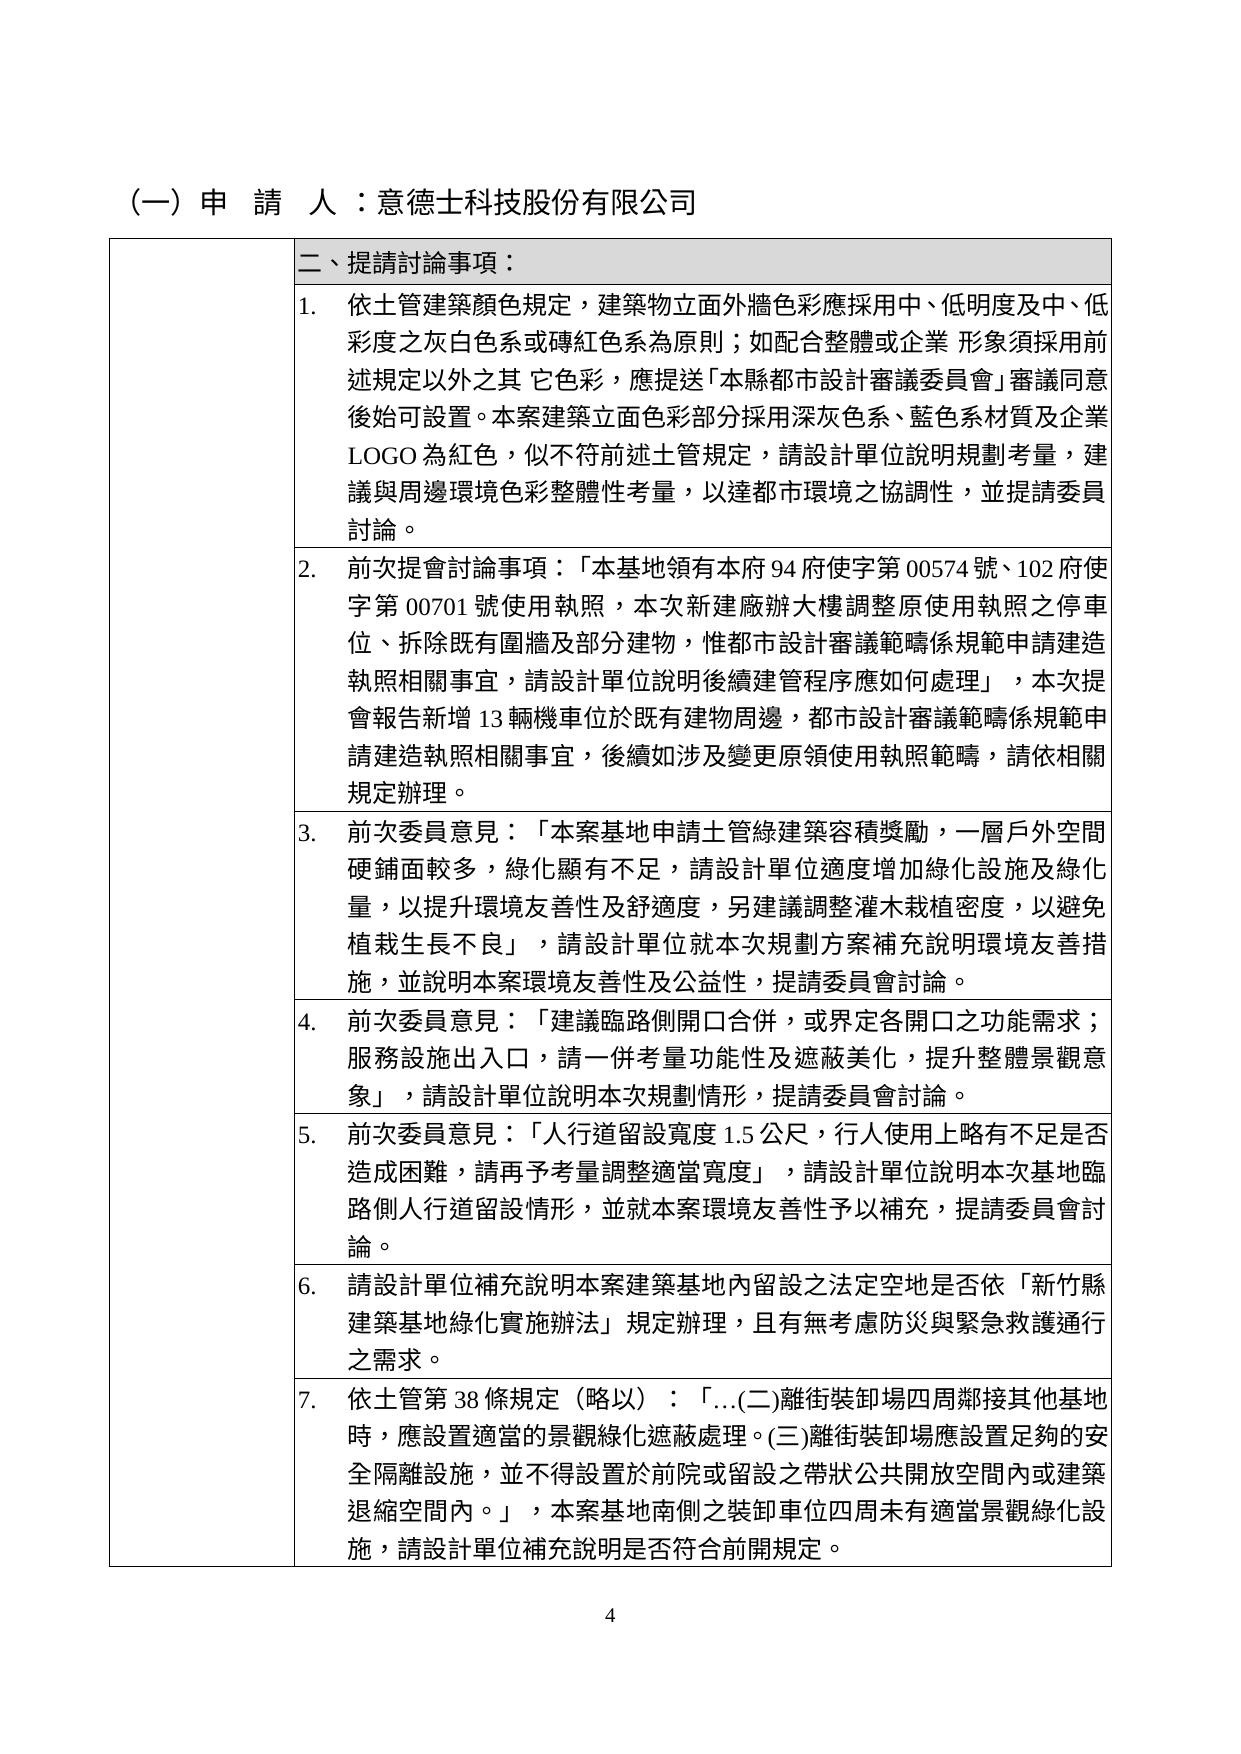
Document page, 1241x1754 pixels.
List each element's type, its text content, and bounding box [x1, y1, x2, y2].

table_cell [1112, 547, 1117, 811]
table_cell [101, 238, 109, 284]
table_header 意德士科技股份有限公司 [378, 163, 1117, 238]
table_header （一） [101, 163, 201, 238]
table_cell [101, 811, 109, 999]
table_cell 前次提會討論事項：「本基地領有本府94府使字第00574號、102府使字第00701號使用執照，本次新建廠辦大樓調整原使用執照之停車位、拆除既有圍牆及部分建物，惟都市設計審議範疇係規範申請建造執照相關事宜，請設計單位說明後續建管程序應如何處理」，本次提會報告新增13輛機車位於既有建物周邊，都市設計審議範疇係規範申請建造執照相關事宜，後續如涉及變更原領使用執照範疇，請依相關規定辦理。 [295, 548, 1111, 811]
table_cell 前次委員意見：「建議臨路側開口合併，或界定各開口之功能需求；服務設施出入口，請一併考量功能性及遮蔽美化，提升整體景觀意象」，請設計單位說明本次規劃情形，提請委員會討論。 [295, 1000, 1111, 1113]
table_cell [1112, 238, 1117, 284]
table_header ： [348, 163, 378, 238]
table_cell [101, 999, 109, 1113]
table_cell 前次委員意見：「人行道留設寬度1.5公尺，行人使用上略有不足是否造成困難，請再予考量調整適當寬度」，請設計單位說明本次基地臨路側人行道留設情形，並就本案環境友善性予以補充，提請委員會討論。 [295, 1114, 1111, 1264]
table_cell [101, 547, 109, 811]
table_cell [1112, 999, 1117, 1113]
table_cell 二、提請討論事項： [295, 239, 1111, 284]
table_cell 請設計單位補充說明本案建築基地內留設之法定空地是否依「新竹縣建築基地綠化實施辦法」規定辦理，且有無考慮防災與緊急救護通行之需求。 [295, 1265, 1111, 1377]
table_cell [1112, 284, 1117, 547]
table_cell [101, 1264, 109, 1377]
table_cell [1112, 1378, 1117, 1566]
table_cell [101, 1113, 109, 1264]
table_cell 依土管第38條規定（略以）：「…(二)離街裝卸場四周鄰接其他基地時，應設置適當的景觀綠化遮蔽處理。(三)離街裝卸場應設置足夠的安全隔離設施，並不得設置於前院或留設之帶狀公共開放空間內或建築退縮空間內。」，本案基地南側之裝卸車位四周未有適當景觀綠化設施，請設計單位補充說明是否符合前開規定。 [295, 1379, 1111, 1566]
table_cell 依土管建築顏色規定，建築物立面外牆色彩應採用中、低明度及中、低彩度之灰白色系或磚紅色系為原則；如配合整體或企業 形象須採用前述規定以外之其 它色彩，應提送「本縣都市設計審議委員會」審議同意後始可設置。本案建築立面色彩部分採用深灰色系、藍色系材質及企業LOGO為紅色，似不符前述土管規定，請設計單位說明規劃考量，建議與周邊環境色彩整體性考量，以達都市環境之協調性，並提請委員討論。 [295, 285, 1111, 547]
table_header 申請人 [201, 163, 348, 238]
table_cell 前次委員意見：「本案基地申請土管綠建築容積獎勵，一層戶外空間硬鋪面較多，綠化顯有不足，請設計單位適度增加綠化設施及綠化量，以提升環境友善性及舒適度，另建議調整灌木栽植密度，以避免植栽生長不良」，請設計單位就本次規劃方案補充說明環境友善措施，並說明本案環境友善性及公益性，提請委員會討論。 [295, 812, 1111, 999]
table_cell [101, 1378, 109, 1566]
table_cell [110, 239, 294, 1566]
table_cell [1112, 811, 1117, 999]
table_cell [1112, 1264, 1117, 1377]
table_cell [101, 284, 109, 547]
table_cell [1112, 1113, 1117, 1264]
